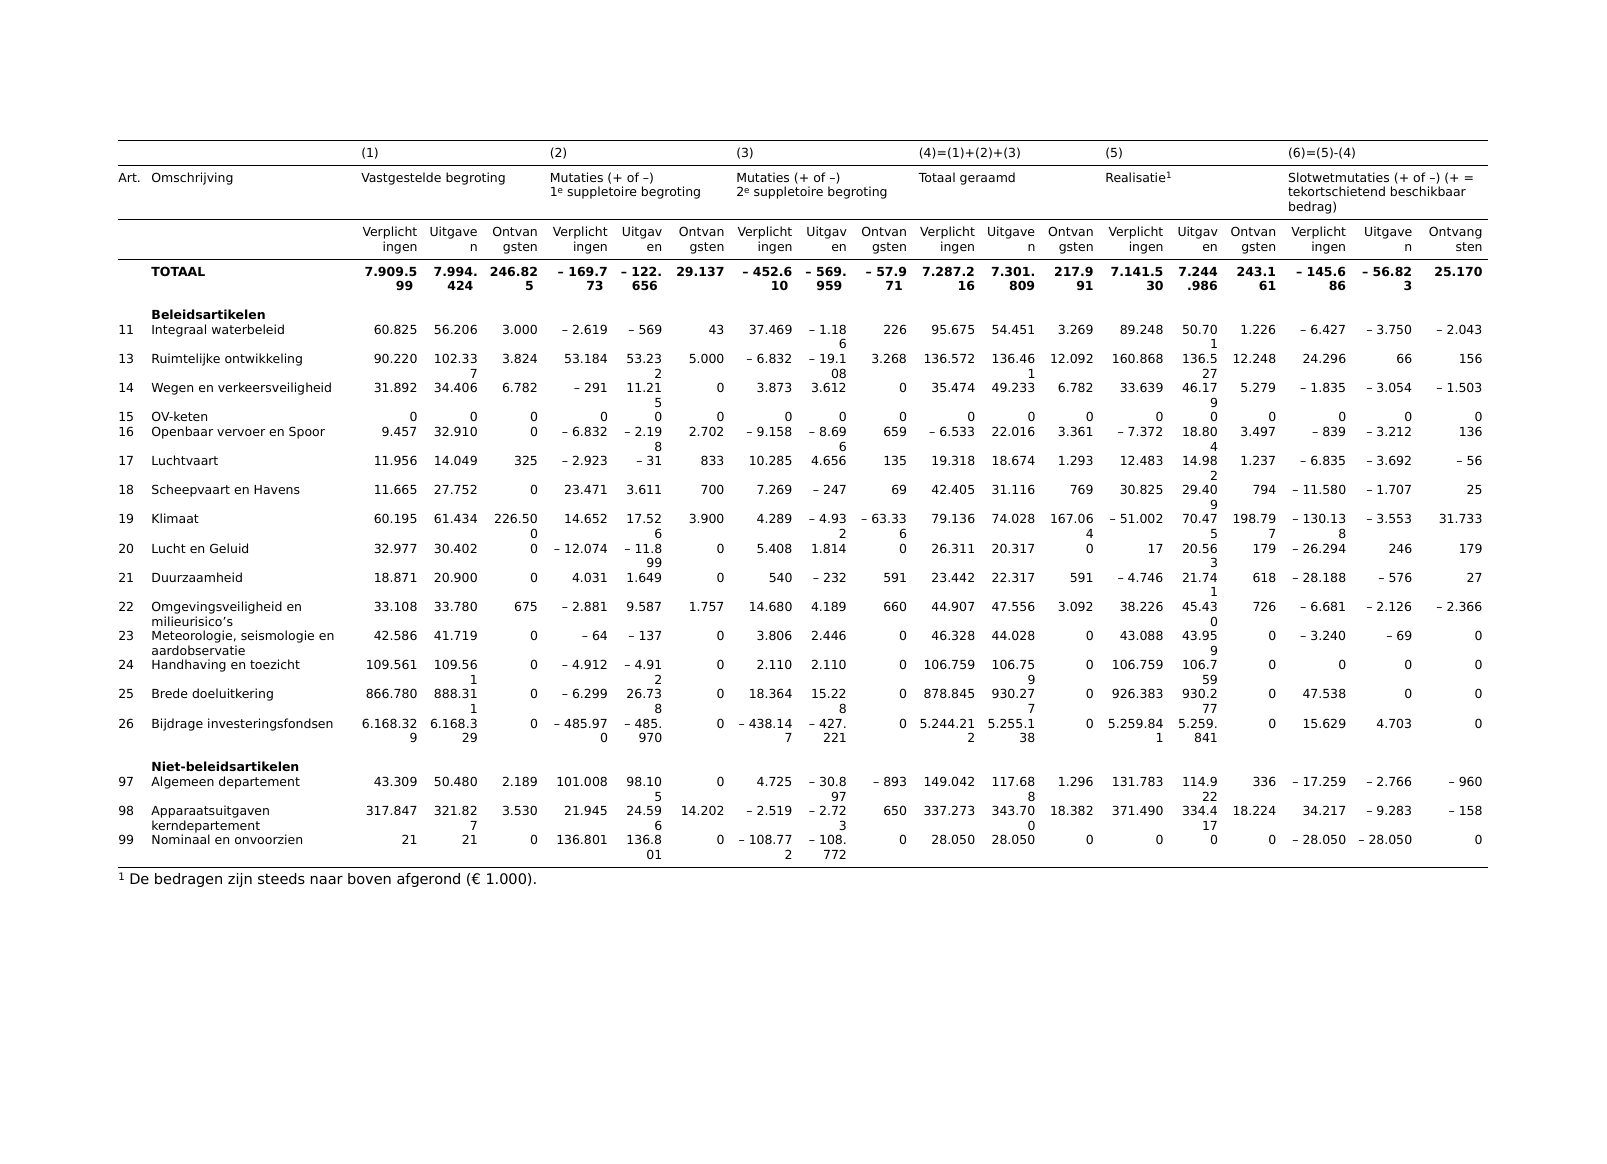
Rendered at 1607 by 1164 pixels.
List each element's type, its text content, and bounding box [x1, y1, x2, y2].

table_cell – 31 [614, 454, 668, 483]
table_cell 4.189 [798, 600, 852, 629]
table_cell Uitgaven [1169, 220, 1223, 259]
table_header [145, 141, 355, 165]
table_cell 4.725 [730, 775, 798, 804]
table_cell 325 [483, 454, 543, 483]
table_cell 21 [118, 571, 145, 600]
table_cell [118, 760, 145, 775]
table_cell – 3.692 [1352, 454, 1418, 483]
table_cell – 6.681 [1282, 600, 1352, 629]
table_cell 0 [668, 629, 730, 658]
table_cell 30.825 [1099, 483, 1169, 512]
table_cell 5.000 [668, 352, 730, 381]
table_cell 18.674 [981, 454, 1041, 483]
table_cell 106.759 [913, 658, 981, 687]
table_cell 18.871 [355, 571, 423, 600]
table_cell 101.008 [544, 775, 613, 804]
table_cell 46.179 [1169, 381, 1223, 410]
table_cell 926.383 [1099, 688, 1169, 717]
table_cell [483, 308, 543, 323]
table_cell – 485.970 [614, 717, 668, 746]
table_cell 0 [423, 410, 483, 425]
table_cell 7.909.599 [355, 260, 423, 294]
table_cell Uitgaven [423, 220, 483, 259]
table_cell 20.563 [1169, 542, 1223, 571]
table_cell [798, 746, 852, 760]
table_cell [1352, 308, 1418, 323]
table_cell 0 [981, 410, 1041, 425]
table_cell 136.801 [614, 833, 668, 867]
table_cell 5.259.841 [1169, 717, 1223, 746]
table_cell – 569 [614, 323, 668, 352]
table_cell 1 De bedragen zijn steeds naar boven afgerond (€ 1.000). [118, 868, 1488, 888]
table_cell Verplichtingen [1099, 220, 1169, 259]
table_cell 1.757 [668, 600, 730, 629]
table_cell 167.064 [1041, 513, 1099, 542]
table_cell [1352, 746, 1418, 760]
table_cell [913, 294, 981, 308]
table_cell Verplichtingen [544, 220, 613, 259]
table_cell 95.675 [913, 323, 981, 352]
table_cell Integraal waterbeleid [145, 323, 355, 352]
table_cell 0 [483, 410, 543, 425]
table_cell 135 [853, 454, 913, 483]
table_cell – 56 [1418, 454, 1488, 483]
table_cell 2.110 [798, 658, 852, 687]
table_cell 0 [668, 381, 730, 410]
table_cell – 576 [1352, 571, 1418, 600]
table_cell – 3.750 [1352, 323, 1418, 352]
table_cell 0 [1352, 658, 1418, 687]
table_cell 4.656 [798, 454, 852, 483]
table_cell 22 [118, 600, 145, 629]
table_cell 60.825 [355, 323, 423, 352]
table_cell [483, 760, 543, 775]
table_cell 0 [668, 717, 730, 746]
table_cell 0 [853, 833, 913, 867]
table_cell 33.780 [423, 600, 483, 629]
table_cell [853, 746, 913, 760]
table_cell 0 [1041, 410, 1099, 425]
table_cell – 3.054 [1352, 381, 1418, 410]
table_cell 27 [1418, 571, 1488, 600]
table_cell – 158 [1418, 804, 1488, 833]
table_cell 3.900 [668, 513, 730, 542]
table_cell Ontvangsten [853, 220, 913, 259]
table_cell 56.206 [423, 323, 483, 352]
table_cell [1041, 746, 1099, 760]
table_cell [614, 760, 668, 775]
table_cell [118, 746, 145, 760]
table_cell 0 [853, 658, 913, 687]
table_cell [355, 746, 423, 760]
table_cell 117.688 [981, 775, 1041, 804]
table_cell [1418, 746, 1488, 760]
table_cell 11 [118, 323, 145, 352]
table_cell – 2.881 [544, 600, 613, 629]
table_cell – 839 [1282, 425, 1352, 454]
table_cell 0 [1041, 658, 1099, 687]
table_cell 6.168.329 [355, 717, 423, 746]
table_cell 47.556 [981, 600, 1041, 629]
table_cell – 19.108 [798, 352, 852, 381]
table_cell 0 [1224, 410, 1282, 425]
table_cell [981, 308, 1041, 323]
table_cell 591 [853, 571, 913, 600]
table_cell 0 [1418, 688, 1488, 717]
table_cell [668, 760, 730, 775]
table_cell [798, 308, 852, 323]
table_cell 5.279 [1224, 381, 1282, 410]
table_cell 659 [853, 425, 913, 454]
table_cell 3.092 [1041, 600, 1099, 629]
table_cell 7.301.809 [981, 260, 1041, 294]
table_cell 0 [668, 775, 730, 804]
table_cell 42.405 [913, 483, 981, 512]
table_cell 79.136 [913, 513, 981, 542]
table_cell – 893 [853, 775, 913, 804]
table_cell [1282, 294, 1352, 308]
table_cell Apparaatsuitgaven kerndepartement [145, 804, 355, 833]
table_cell – 2.519 [730, 804, 798, 833]
table_cell 0 [483, 658, 543, 687]
table_cell 0 [853, 410, 913, 425]
table_cell Nominaal en onvoorzien [145, 833, 355, 867]
table_cell Verplichtingen [1282, 220, 1352, 259]
table_cell [355, 294, 423, 308]
table_cell 136.801 [544, 833, 613, 867]
table_cell – 26.294 [1282, 542, 1352, 571]
table_header (4)=(1)+(2)+(3) [913, 141, 1099, 165]
table_cell [730, 760, 798, 775]
table_cell 41.719 [423, 629, 483, 658]
table_cell [483, 746, 543, 760]
table_cell – 2.126 [1352, 600, 1418, 629]
table_cell 14.202 [668, 804, 730, 833]
table_cell 14.049 [423, 454, 483, 483]
table_cell 7.287.216 [913, 260, 981, 294]
table_cell 42.586 [355, 629, 423, 658]
table_cell – 30.897 [798, 775, 852, 804]
table_cell – 4.912 [544, 658, 613, 687]
table_cell 0 [1041, 629, 1099, 658]
table_cell 34.406 [423, 381, 483, 410]
table_cell – 6.832 [544, 425, 613, 454]
table_header (1) [355, 141, 543, 165]
table_cell – 427.221 [798, 717, 852, 746]
table_cell 61.434 [423, 513, 483, 542]
table_cell 198.797 [1224, 513, 1282, 542]
table_cell 31.116 [981, 483, 1041, 512]
table_cell 50.701 [1169, 323, 1223, 352]
table_cell – 2.366 [1418, 600, 1488, 629]
table_header (2) [544, 141, 730, 165]
table_cell – 1.503 [1418, 381, 1488, 410]
table_cell 43.959 [1169, 629, 1223, 658]
table_cell 2.702 [668, 425, 730, 454]
table_cell 136.527 [1169, 352, 1223, 381]
table_cell [730, 308, 798, 323]
table_cell 35.474 [913, 381, 981, 410]
table_cell 7.244.986 [1169, 260, 1223, 294]
table_cell [1099, 308, 1169, 323]
table_cell – 2.043 [1418, 323, 1488, 352]
table_cell [1169, 760, 1223, 775]
table_cell – 51.002 [1099, 513, 1169, 542]
table_cell [544, 746, 613, 760]
table_cell 930.277 [1169, 688, 1223, 717]
table_cell 660 [853, 600, 913, 629]
table_cell Handhaving en toezicht [145, 658, 355, 687]
table_cell [913, 760, 981, 775]
table_cell 4.703 [1352, 717, 1418, 746]
table_cell 136.461 [981, 352, 1041, 381]
table_cell 226.500 [483, 513, 543, 542]
table_cell Verplichtingen [913, 220, 981, 259]
table_cell Totaal geraamd [913, 166, 1099, 219]
table_cell 98 [118, 804, 145, 833]
table_cell 19 [118, 513, 145, 542]
table_cell Openbaar vervoer en Spoor [145, 425, 355, 454]
table_cell – 108.772 [730, 833, 798, 867]
table_cell 16 [118, 425, 145, 454]
table_cell 53.232 [614, 352, 668, 381]
table_cell 27.752 [423, 483, 483, 512]
table_cell 31.733 [1418, 513, 1488, 542]
table_cell 97 [118, 775, 145, 804]
table_cell Klimaat [145, 513, 355, 542]
table_cell 371.490 [1099, 804, 1169, 833]
table_cell 0 [798, 410, 852, 425]
table_cell Ontvangsten [1224, 220, 1282, 259]
table_cell 0 [668, 410, 730, 425]
table_cell 11.665 [355, 483, 423, 512]
table_cell [798, 294, 852, 308]
table_cell [355, 760, 423, 775]
table_cell 31.892 [355, 381, 423, 410]
table_cell Ruimtelijke ontwikkeling [145, 352, 355, 381]
table_cell 18 [118, 483, 145, 512]
table_cell 43.309 [355, 775, 423, 804]
table_cell – 17.259 [1282, 775, 1352, 804]
table_cell – 9.158 [730, 425, 798, 454]
table_cell 89.248 [1099, 323, 1169, 352]
table_cell – 9.283 [1352, 804, 1418, 833]
table_cell 0 [483, 425, 543, 454]
table_cell 726 [1224, 600, 1282, 629]
table_cell OV-keten [145, 410, 355, 425]
table_cell 149.042 [913, 775, 981, 804]
table_cell – 2.723 [798, 804, 852, 833]
table_cell [913, 746, 981, 760]
table_cell [145, 746, 355, 760]
table_cell 20.900 [423, 571, 483, 600]
table_cell 0 [483, 571, 543, 600]
table_cell 0 [1224, 688, 1282, 717]
table_cell 3.530 [483, 804, 543, 833]
table_cell 109.561 [423, 658, 483, 687]
table_cell – 1.186 [798, 323, 852, 352]
table_cell 34.217 [1282, 804, 1352, 833]
table_cell 2.446 [798, 629, 852, 658]
table_cell [1282, 746, 1352, 760]
table_cell 18.364 [730, 688, 798, 717]
table_cell 23 [118, 629, 145, 658]
table_cell 0 [668, 688, 730, 717]
table_cell – 452.610 [730, 260, 798, 294]
table_cell [483, 294, 543, 308]
table_cell – 2.619 [544, 323, 613, 352]
table_cell 102.337 [423, 352, 483, 381]
table_cell – 57.971 [853, 260, 913, 294]
table_cell [118, 308, 145, 323]
table_cell – 1.835 [1282, 381, 1352, 410]
table_cell 106.759 [1099, 658, 1169, 687]
table_cell – 122.656 [614, 260, 668, 294]
table_cell 0 [1169, 833, 1223, 867]
table_cell – 4.932 [798, 513, 852, 542]
table_cell – 247 [798, 483, 852, 512]
table_cell 5.255.138 [981, 717, 1041, 746]
table_cell 22.317 [981, 571, 1041, 600]
table_cell – 6.299 [544, 688, 613, 717]
table_cell – 12.074 [544, 542, 613, 571]
table_cell 0 [483, 688, 543, 717]
table_cell Beleidsartikelen [145, 308, 355, 323]
table_cell 3.611 [614, 483, 668, 512]
table_cell 26 [118, 717, 145, 746]
table_cell [1224, 308, 1282, 323]
table_cell 0 [668, 658, 730, 687]
table_cell 0 [1282, 410, 1352, 425]
table_cell – 438.147 [730, 717, 798, 746]
table_cell [1224, 746, 1282, 760]
table_cell – 2.198 [614, 425, 668, 454]
table_cell 0 [1418, 833, 1488, 867]
table_cell 17.526 [614, 513, 668, 542]
table_cell [798, 760, 852, 775]
table_cell 3.269 [1041, 323, 1099, 352]
table_cell 131.783 [1099, 775, 1169, 804]
table_cell – 8.696 [798, 425, 852, 454]
table_cell – 4.746 [1099, 571, 1169, 600]
table_cell 0 [544, 410, 613, 425]
table_cell Duurzaamheid [145, 571, 355, 600]
table_header [118, 141, 145, 165]
table_cell 0 [483, 542, 543, 571]
table_cell 15.629 [1282, 717, 1352, 746]
table_cell 246 [1352, 542, 1418, 571]
table_cell 243.161 [1224, 260, 1282, 294]
table_cell [544, 308, 613, 323]
table_cell 317.847 [355, 804, 423, 833]
table_cell Ontvangsten [1041, 220, 1099, 259]
table_cell – 2.766 [1352, 775, 1418, 804]
table_cell 106.759 [981, 658, 1041, 687]
table_cell 0 [483, 629, 543, 658]
table_cell [1041, 294, 1099, 308]
table_cell Slotwetmutaties (+ of –) (+ = tekortschietend beschikbaar bedrag) [1282, 166, 1488, 219]
table_cell – 28.050 [1282, 833, 1352, 867]
table_cell 0 [1099, 410, 1169, 425]
table_cell 3.000 [483, 323, 543, 352]
table_cell – 3.240 [1282, 629, 1352, 658]
table_cell 0 [1224, 833, 1282, 867]
table_cell 3.612 [798, 381, 852, 410]
table_cell [1169, 308, 1223, 323]
table_cell Verplichtingen [730, 220, 798, 259]
table_cell 0 [1352, 688, 1418, 717]
table_cell 343.700 [981, 804, 1041, 833]
table_cell 28.050 [981, 833, 1041, 867]
table_cell [1099, 760, 1169, 775]
table_cell [118, 220, 145, 259]
table_cell 13 [118, 352, 145, 381]
table_cell – 64 [544, 629, 613, 658]
table_cell 650 [853, 804, 913, 833]
table_cell 33.108 [355, 600, 423, 629]
table_cell [1418, 760, 1488, 775]
table_cell – 169.773 [544, 260, 613, 294]
table_cell 24.296 [1282, 352, 1352, 381]
table_cell 49.233 [981, 381, 1041, 410]
table_cell [853, 308, 913, 323]
table_cell [423, 760, 483, 775]
table_cell [668, 308, 730, 323]
table_cell 29.409 [1169, 483, 1223, 512]
table_cell – 6.832 [730, 352, 798, 381]
table_cell 136 [1418, 425, 1488, 454]
table_cell – 56.823 [1352, 260, 1418, 294]
table_cell 114.922 [1169, 775, 1223, 804]
table_cell – 28.188 [1282, 571, 1352, 600]
table_cell 18.804 [1169, 425, 1223, 454]
table_cell 0 [853, 717, 913, 746]
table_cell [1224, 294, 1282, 308]
table_cell – 6.533 [913, 425, 981, 454]
table_cell 74.028 [981, 513, 1041, 542]
table_cell 50.480 [423, 775, 483, 804]
table_cell 675 [483, 600, 543, 629]
table_cell 23.442 [913, 571, 981, 600]
table_cell Wegen en verkeersveiligheid [145, 381, 355, 410]
table_cell 337.273 [913, 804, 981, 833]
table_cell 226 [853, 323, 913, 352]
table_cell [1352, 294, 1418, 308]
table_cell 14.680 [730, 600, 798, 629]
table_cell 33.639 [1099, 381, 1169, 410]
table_cell 12.248 [1224, 352, 1282, 381]
table_cell 21 [423, 833, 483, 867]
table_cell 24 [118, 658, 145, 687]
table_cell – 130.138 [1282, 513, 1352, 542]
table_cell 794 [1224, 483, 1282, 512]
table_cell 7.994.424 [423, 260, 483, 294]
table_cell 44.907 [913, 600, 981, 629]
table_cell Algemeen departement [145, 775, 355, 804]
table_cell [981, 760, 1041, 775]
table_cell 0 [1418, 410, 1488, 425]
table_cell [730, 746, 798, 760]
table_cell 0 [853, 381, 913, 410]
table_cell 1.226 [1224, 323, 1282, 352]
table_cell 14.652 [544, 513, 613, 542]
table_cell – 569.959 [798, 260, 852, 294]
table_cell 591 [1041, 571, 1099, 600]
table_cell [544, 294, 613, 308]
table_cell Verplichtingen [355, 220, 423, 259]
table_cell [145, 294, 355, 308]
table_cell 90.220 [355, 352, 423, 381]
table_cell 0 [1099, 833, 1169, 867]
table_cell – 6.427 [1282, 323, 1352, 352]
table_cell Scheepvaart en Havens [145, 483, 355, 512]
table_cell [1041, 308, 1099, 323]
table_cell Omgevingsveiligheid en milieurisico’s [145, 600, 355, 629]
table_cell 25.170 [1418, 260, 1488, 294]
table_cell 15 [118, 410, 145, 425]
table_cell [355, 308, 423, 323]
table_cell 26.738 [614, 688, 668, 717]
table_cell [1282, 760, 1352, 775]
table_cell 540 [730, 571, 798, 600]
table_cell 0 [730, 410, 798, 425]
table_cell 18.382 [1041, 804, 1099, 833]
table_cell 43.088 [1099, 629, 1169, 658]
table_cell [145, 220, 355, 259]
table_cell 0 [1418, 717, 1488, 746]
table_cell 6.168.329 [423, 717, 483, 746]
table_cell 866.780 [355, 688, 423, 717]
table_cell Ontvangsten [1418, 220, 1488, 259]
table_cell 14 [118, 381, 145, 410]
table_cell 0 [1041, 688, 1099, 717]
table_cell [1041, 760, 1099, 775]
table_cell 336 [1224, 775, 1282, 804]
table_cell 0 [614, 410, 668, 425]
table_cell 5.259.841 [1099, 717, 1169, 746]
table_cell 28.050 [913, 833, 981, 867]
table_cell 32.977 [355, 542, 423, 571]
table_cell 2.189 [483, 775, 543, 804]
table_cell 3.497 [1224, 425, 1282, 454]
table_cell 19.318 [913, 454, 981, 483]
table_cell 0 [483, 717, 543, 746]
table_cell Meteorologie, seismologie en aardobservatie [145, 629, 355, 658]
table_cell Art. [118, 166, 145, 219]
table_cell 0 [1041, 717, 1099, 746]
table_cell 0 [1418, 658, 1488, 687]
table_cell – 7.372 [1099, 425, 1169, 454]
table_cell 43 [668, 323, 730, 352]
table_cell 2.110 [730, 658, 798, 687]
table_cell 17 [1099, 542, 1169, 571]
table_cell [981, 294, 1041, 308]
table_cell 179 [1418, 542, 1488, 571]
table_cell [118, 294, 145, 308]
table_cell 21.945 [544, 804, 613, 833]
table_cell 878.845 [913, 688, 981, 717]
table_cell – 11.899 [614, 542, 668, 571]
table_cell 37.469 [730, 323, 798, 352]
table_cell 18.224 [1224, 804, 1282, 833]
table_cell 99 [118, 833, 145, 867]
table_cell 23.471 [544, 483, 613, 512]
table_cell 3.268 [853, 352, 913, 381]
table_cell – 145.686 [1282, 260, 1352, 294]
table_cell 30.402 [423, 542, 483, 571]
table_cell 7.269 [730, 483, 798, 512]
table_cell 38.226 [1099, 600, 1169, 629]
table_cell 53.184 [544, 352, 613, 381]
table_cell Omschrijving [145, 166, 355, 219]
table_cell Brede doeluitkering [145, 688, 355, 717]
table_cell 0 [483, 483, 543, 512]
table_cell 618 [1224, 571, 1282, 600]
table_cell Lucht en Geluid [145, 542, 355, 571]
table_cell 0 [1418, 629, 1488, 658]
table_cell 6.782 [483, 381, 543, 410]
table_cell 3.824 [483, 352, 543, 381]
table_cell 25 [1418, 483, 1488, 512]
table_cell 0 [1041, 833, 1099, 867]
table_cell 179 [1224, 542, 1282, 571]
table_cell 32.910 [423, 425, 483, 454]
table_cell 66 [1352, 352, 1418, 381]
table_cell 4.289 [730, 513, 798, 542]
table_cell 11.956 [355, 454, 423, 483]
table_cell 0 [355, 410, 423, 425]
table_cell 44.028 [981, 629, 1041, 658]
table_cell – 63.336 [853, 513, 913, 542]
table_cell [614, 294, 668, 308]
table_cell 700 [668, 483, 730, 512]
table_cell 888.311 [423, 688, 483, 717]
table_cell 70.475 [1169, 513, 1223, 542]
table_cell 11.215 [614, 381, 668, 410]
table_header (5) [1099, 141, 1282, 165]
table_cell – 485.970 [544, 717, 613, 746]
table_cell Niet-beleidsartikelen [145, 760, 355, 775]
table_cell [1282, 308, 1352, 323]
table_cell – 3.212 [1352, 425, 1418, 454]
table_cell 246.825 [483, 260, 543, 294]
table_cell – 28.050 [1352, 833, 1418, 867]
table_cell 0 [853, 542, 913, 571]
table_cell 0 [1169, 410, 1223, 425]
table_cell – 1.707 [1352, 483, 1418, 512]
table_cell 0 [1041, 542, 1099, 571]
table_cell [913, 308, 981, 323]
table_cell 20.317 [981, 542, 1041, 571]
table_cell – 2.923 [544, 454, 613, 483]
table_cell [668, 746, 730, 760]
table_cell Realisatie1 [1099, 166, 1282, 219]
table_cell [423, 308, 483, 323]
table_cell 54.451 [981, 323, 1041, 352]
table_cell 10.285 [730, 454, 798, 483]
table_cell [1352, 760, 1418, 775]
table_cell 833 [668, 454, 730, 483]
table_cell 47.538 [1282, 688, 1352, 717]
table_cell 930.277 [981, 688, 1041, 717]
table_cell 106.759 [1169, 658, 1223, 687]
table_cell Uitgaven [1352, 220, 1418, 259]
table_cell 0 [1224, 629, 1282, 658]
table_cell 26.311 [913, 542, 981, 571]
table_cell 334.417 [1169, 804, 1223, 833]
table_cell 45.430 [1169, 600, 1223, 629]
table_cell 7.141.530 [1099, 260, 1169, 294]
table_cell Uitgaven [981, 220, 1041, 259]
table_cell 12.092 [1041, 352, 1099, 381]
table_cell 321.827 [423, 804, 483, 833]
table_cell [1099, 294, 1169, 308]
table_cell [668, 294, 730, 308]
table_cell 29.137 [668, 260, 730, 294]
table_cell – 6.835 [1282, 454, 1352, 483]
table_cell 160.868 [1099, 352, 1169, 381]
table_cell – 3.553 [1352, 513, 1418, 542]
table_cell Uitgaven [798, 220, 852, 259]
table_cell 21.741 [1169, 571, 1223, 600]
table_cell 20 [118, 542, 145, 571]
table_cell 0 [668, 833, 730, 867]
table_cell [1418, 294, 1488, 308]
table_header (6)=(5)-(4) [1282, 141, 1488, 165]
table_cell 136.572 [913, 352, 981, 381]
table_cell [1169, 294, 1223, 308]
table_cell 21 [355, 833, 423, 867]
table_cell 12.483 [1099, 454, 1169, 483]
table_cell 0 [483, 833, 543, 867]
table_cell [1224, 760, 1282, 775]
table_cell 3.361 [1041, 425, 1099, 454]
table_cell 9.457 [355, 425, 423, 454]
table_cell 1.293 [1041, 454, 1099, 483]
table_cell 6.782 [1041, 381, 1099, 410]
table_cell Bijdrage investeringsfondsen [145, 717, 355, 746]
table_cell Mutaties (+ of –) 2e suppletoire begroting [730, 166, 913, 219]
table_cell 0 [1224, 658, 1282, 687]
table_cell 25 [118, 688, 145, 717]
table_cell 22.016 [981, 425, 1041, 454]
table_cell [1169, 746, 1223, 760]
table_cell 0 [913, 410, 981, 425]
table_cell 4.031 [544, 571, 613, 600]
table_cell – 11.580 [1282, 483, 1352, 512]
table_cell 1.814 [798, 542, 852, 571]
table_cell 0 [668, 571, 730, 600]
table_cell – 137 [614, 629, 668, 658]
table_header (3) [730, 141, 913, 165]
table_cell 0 [853, 629, 913, 658]
table_cell 69 [853, 483, 913, 512]
table_cell 0 [1282, 658, 1352, 687]
table_cell 5.244.212 [913, 717, 981, 746]
table_cell 17 [118, 454, 145, 483]
table_cell – 108.772 [798, 833, 852, 867]
table_cell Mutaties (+ of –) 1e suppletoire begroting [544, 166, 730, 219]
table_cell 9.587 [614, 600, 668, 629]
table_cell Ontvangsten [483, 220, 543, 259]
table_cell 0 [853, 688, 913, 717]
table_cell [853, 760, 913, 775]
table_cell 1.237 [1224, 454, 1282, 483]
table_cell 109.561 [355, 658, 423, 687]
table_cell 98.105 [614, 775, 668, 804]
table_cell [544, 760, 613, 775]
table_cell Vastgestelde begroting [355, 166, 543, 219]
table_cell – 960 [1418, 775, 1488, 804]
table_cell [1418, 308, 1488, 323]
table_cell – 232 [798, 571, 852, 600]
table_cell Luchtvaart [145, 454, 355, 483]
table_cell 5.408 [730, 542, 798, 571]
table_cell 769 [1041, 483, 1099, 512]
table_cell [118, 260, 145, 294]
table_cell 24.596 [614, 804, 668, 833]
table_cell [423, 746, 483, 760]
table_cell [614, 308, 668, 323]
table_cell 3.873 [730, 381, 798, 410]
table_cell [614, 746, 668, 760]
table_cell 15.228 [798, 688, 852, 717]
table_cell Uitgaven [614, 220, 668, 259]
table_cell 1.649 [614, 571, 668, 600]
table_cell 60.195 [355, 513, 423, 542]
table_cell 14.982 [1169, 454, 1223, 483]
table_cell TOTAAL [145, 260, 355, 294]
table_cell 156 [1418, 352, 1488, 381]
table_cell 46.328 [913, 629, 981, 658]
table_cell 217.991 [1041, 260, 1099, 294]
table_cell Ontvangsten [668, 220, 730, 259]
table_cell – 291 [544, 381, 613, 410]
table_cell [423, 294, 483, 308]
table_cell [853, 294, 913, 308]
table_cell – 4.912 [614, 658, 668, 687]
table_cell [730, 294, 798, 308]
table_cell 3.806 [730, 629, 798, 658]
table_cell – 69 [1352, 629, 1418, 658]
table_cell [1099, 746, 1169, 760]
table_cell [981, 746, 1041, 760]
table_cell 0 [1224, 717, 1282, 746]
table_cell 1.296 [1041, 775, 1099, 804]
table_cell 0 [668, 542, 730, 571]
table_cell 0 [1352, 410, 1418, 425]
